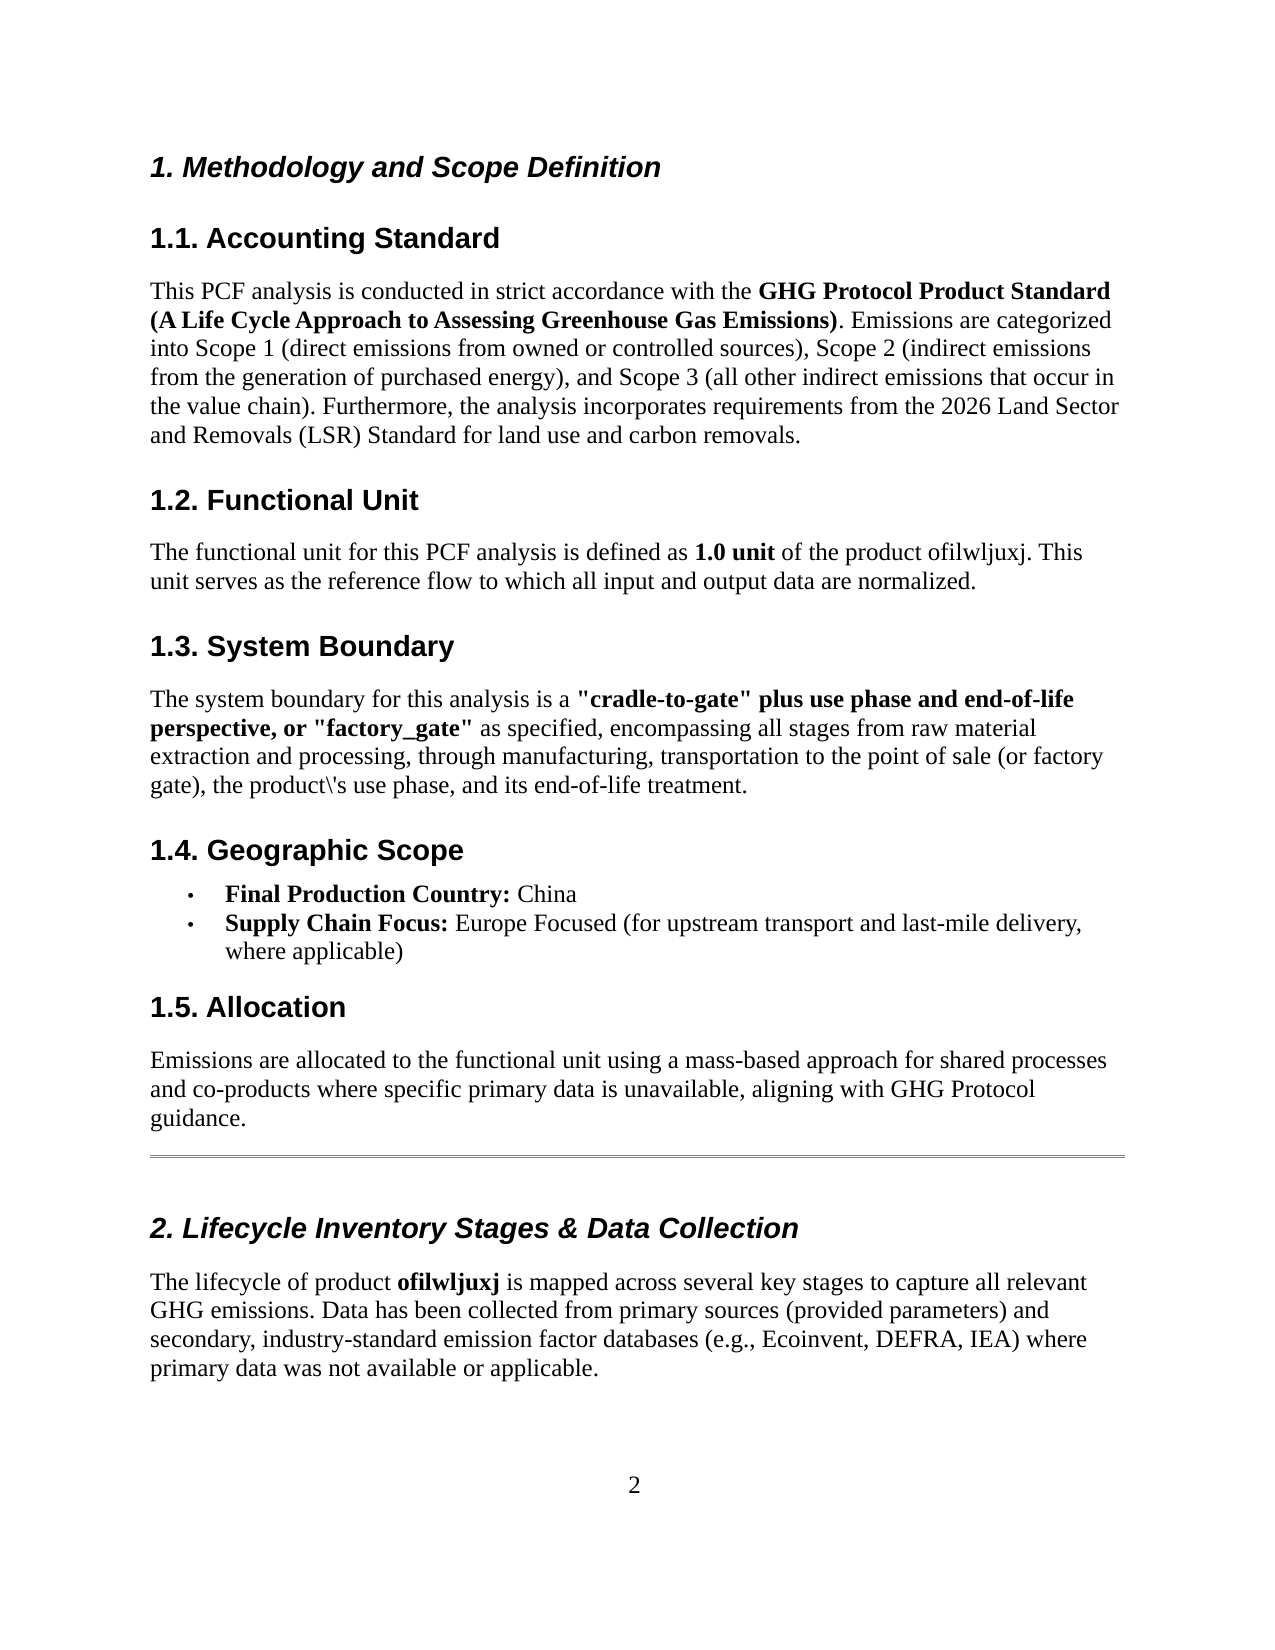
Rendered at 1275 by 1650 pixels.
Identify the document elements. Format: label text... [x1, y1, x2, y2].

list Supply Chain Focus: Europe Focused (for upstream transport and last-mile delivery, where applicable) [187, 908, 1125, 965]
subtitle 1.4. Geographic Scope [150, 833, 1125, 866]
subtitle 1.2. Functional Unit [150, 482, 1125, 516]
text Emissions are allocated to the functional unit using a mass-based approach for shared processes and co-products where specific primary data is unavailable, aligning with GHG Protocol guidance. [150, 1045, 1125, 1131]
list Final Production Country: China [187, 879, 1125, 908]
text The lifecycle of product ofilwljuxj is mapped across several key stages to capture all relevant GHG emissions. Data has been collected from primary sources (provided parameters) and secondary, industry-standard emission factor databases (e.g., Ecoinvent, DEFRA, IEA) where primary data was not available or applicable. [150, 1267, 1125, 1382]
subtitle 2. Lifecycle Inventory Stages & Data Collection [150, 1212, 1125, 1245]
text The system boundary for this analysis is a "cradle-to-gate" plus use phase and end-of-life perspective, or "factory_gate" as specified, encompassing all stages from raw material extraction and processing, through manufacturing, transportation to the point of sale (or factory gate), the product\'s use phase, and its end-of-life treatment. [150, 684, 1125, 799]
subtitle 1.5. Allocation [150, 990, 1125, 1024]
text This PCF analysis is conducted in strict accordance with the GHG Protocol Product Standard (A Life Cycle Approach to Assessing Greenhouse Gas Emissions). Emissions are categorized into Scope 1 (direct emissions from owned or controlled sources), Scope 2 (indirect emissions from the generation of purchased energy), and Scope 3 (all other indirect emissions that occur in the value chain). Furthermore, the analysis incorporates requirements from the 2026 Land Sector and Removals (LSR) Standard for land use and carbon removals. [150, 276, 1125, 448]
subtitle 1. Methodology and Scope Definition [150, 150, 1125, 183]
text The functional unit for this PCF analysis is defined as 1.0 unit of the product ofilwljuxj. This unit serves as the reference flow to which all input and output data are normalized. [150, 537, 1125, 595]
subtitle 1.1. Accounting Standard [150, 221, 1125, 254]
subtitle 1.3. System Boundary [150, 629, 1125, 662]
